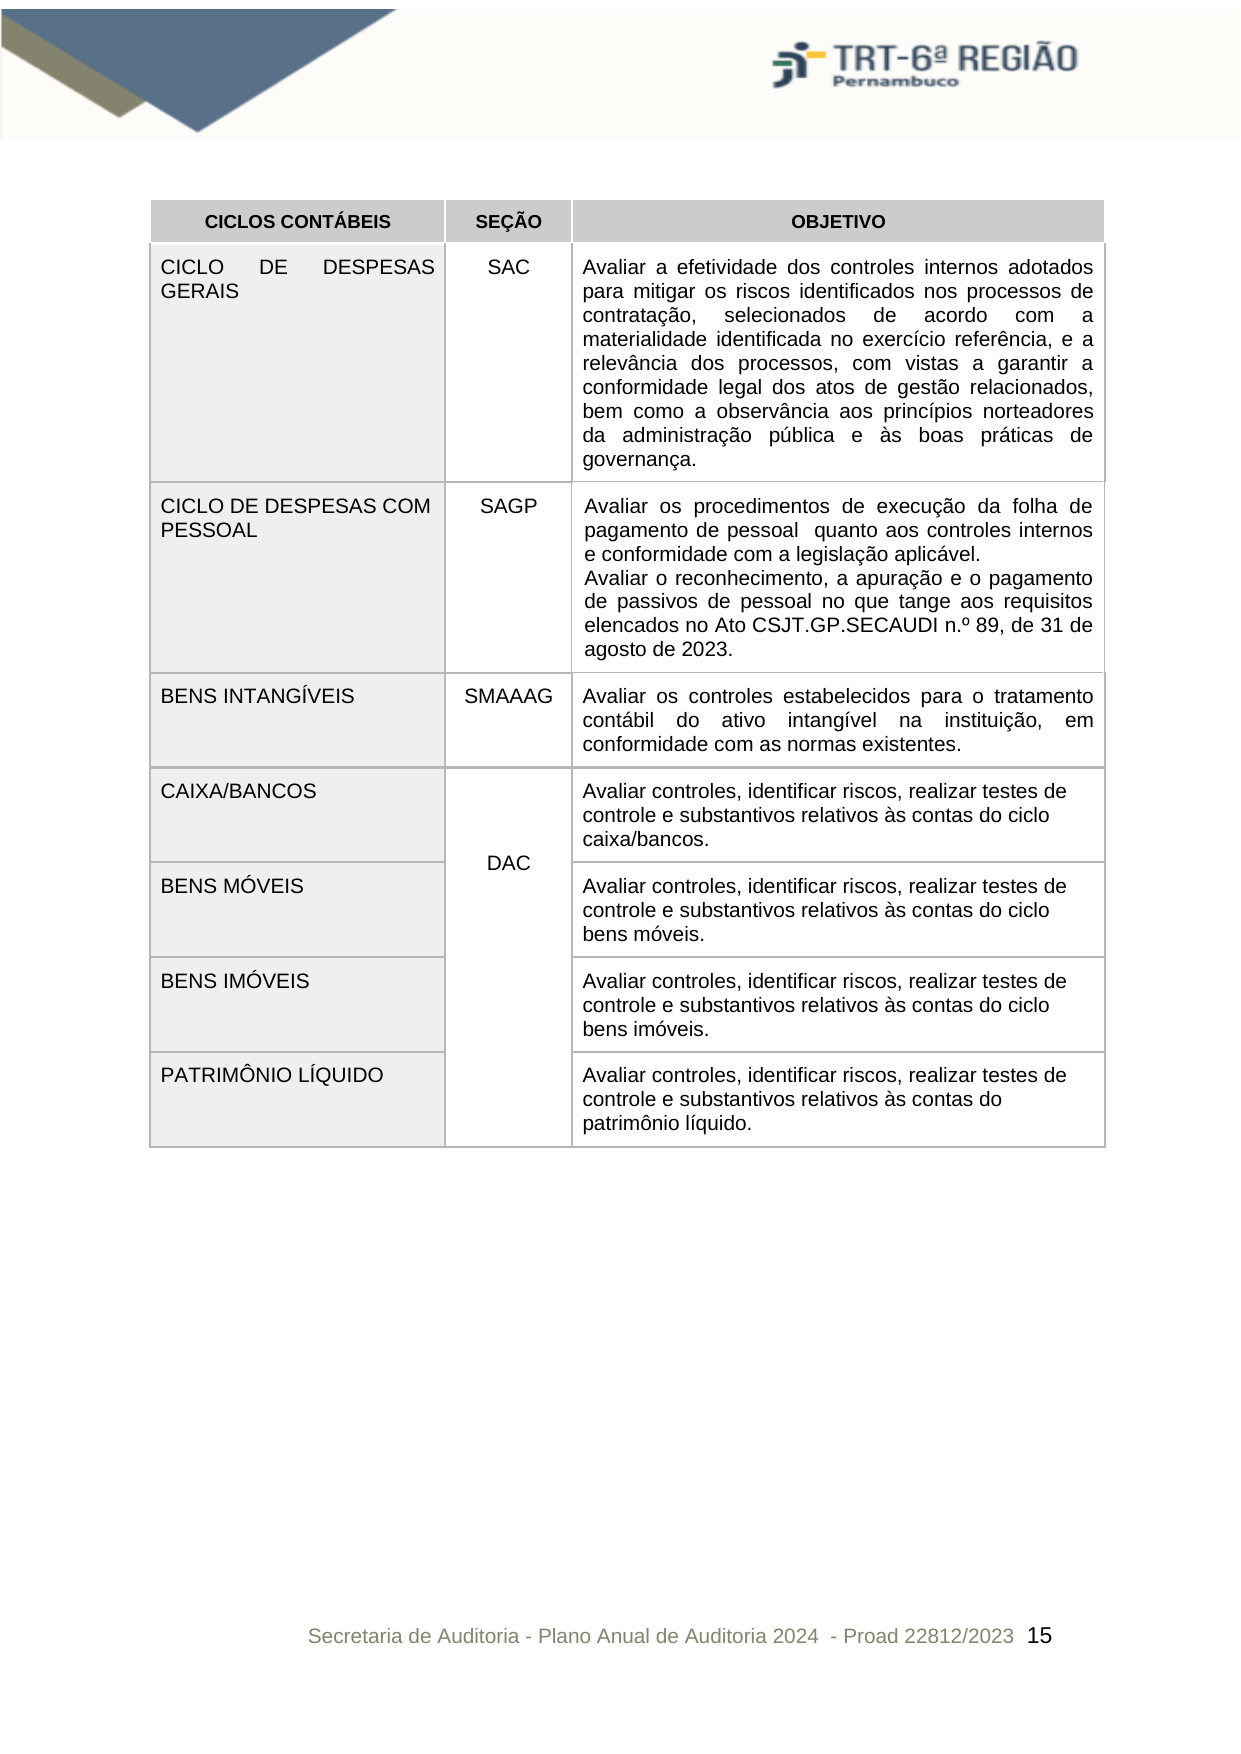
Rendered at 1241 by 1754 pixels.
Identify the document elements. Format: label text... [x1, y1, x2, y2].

table_cell SMAAAG [446, 674, 571, 766]
table_cell Avaliar os controles estabelecidos para o tratamento contábil do ativo intangível na instituição, em conformidade com as normas existentes. [573, 672, 1104, 766]
table_cell BENS MÓVEIS [151, 863, 444, 956]
picture [0, 9, 1241, 139]
table_cell Avaliar controles, identificar riscos, realizar testes de controle e substantivos relativos às contas do patrimônio líquido. [573, 1053, 1104, 1146]
table_header CICLOS CONTÁBEIS [151, 200, 444, 242]
table_header OBJETIVO [573, 200, 1104, 242]
table_cell CAIXA/BANCOS [151, 769, 444, 861]
table_cell CICLO DE DESPESAS GERAIS [151, 245, 444, 481]
table_header SEÇÃO [446, 200, 571, 242]
table_cell Avaliar os procedimentos de execução da folha de pagamento de pessoal quanto aos controles internos e conformidade com a legislação aplicável. Avaliar o reconhecimento, a apuração e o pagamento de passivos de pessoal no que tange aos requisitos elencados no Ato CSJT.GP.SECAUDI n.º 89, de 31 de agosto de 2023. [572, 481, 1104, 672]
table_cell BENS IMÓVEIS [151, 958, 444, 1051]
table_cell Avaliar a efetividade dos controles internos adotados para mitigar os riscos identificados nos processos de contratação, selecionados de acordo com a materialidade identificada no exercício referência, e a relevância dos processos, com vistas a garantir a conformidade legal dos atos de gestão relacionados, bem como a observância aos princípios norteadores da administração pública e às boas práticas de governança. [573, 245, 1104, 481]
table_cell SAGP [446, 483, 571, 672]
table_cell Avaliar controles, identificar riscos, realizar testes de controle e substantivos relativos às contas do ciclo bens móveis. [573, 863, 1104, 956]
table_cell PATRIMÔNIO LÍQUIDO [151, 1053, 444, 1146]
table_cell DAC [446, 769, 571, 1146]
table_cell SAC [446, 245, 571, 481]
table_cell CICLO DE DESPESAS COM PESSOAL [151, 483, 444, 672]
table_cell BENS INTANGÍVEIS [151, 674, 444, 766]
table_cell Avaliar controles, identificar riscos, realizar testes de controle e substantivos relativos às contas do ciclo caixa/bancos. [573, 769, 1104, 861]
table_cell Avaliar controles, identificar riscos, realizar testes de controle e substantivos relativos às contas do ciclo bens imóveis. [573, 958, 1104, 1051]
